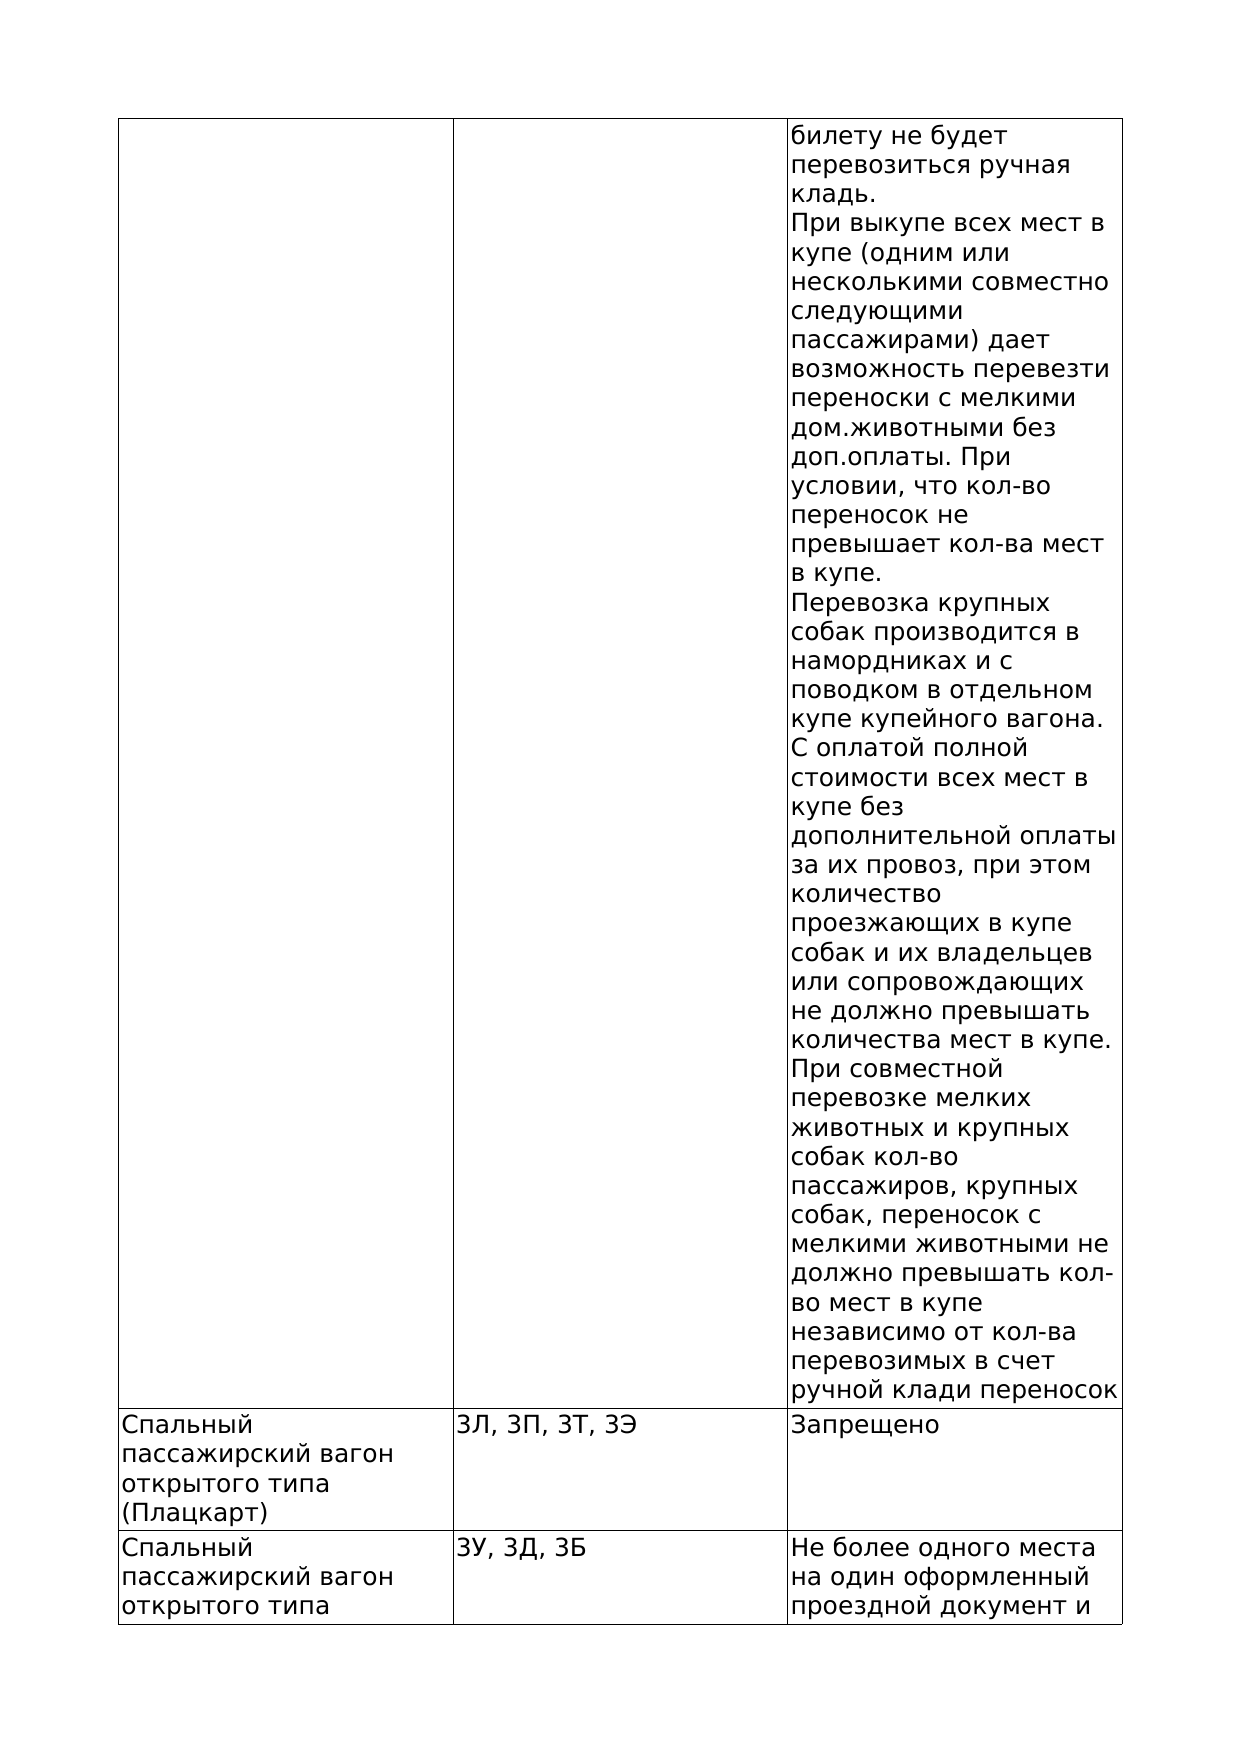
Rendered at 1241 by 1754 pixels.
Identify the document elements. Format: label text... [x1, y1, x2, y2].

table_cell 3У, 3Д, 3Б [454, 1531, 787, 1623]
table_cell Запрещено [788, 1409, 1122, 1530]
table_cell Не более одного места на один оформленный проездной документ и [788, 1531, 1122, 1623]
table_cell 3Л, 3П, 3Т, 3Э [454, 1409, 787, 1530]
table_cell [119, 119, 453, 1407]
table_cell билету не будет перевозиться ручная кладь. При выкупе всех мест в купе (одним или несколькими совместно следующими пассажирами) дает возможность перевезти переноски с мелкими дом.животными без доп.оплаты. При условии, что кол-во переносок не превышает кол-ва мест в купе. Перевозка крупных собак производится в намордниках и с поводком в отдельном купе купейного вагона. С оплатой полной стоимости всех мест в купе без дополнительной оплаты за их провоз, при этом количество проезжающих в купе собак и их владельцев или сопровождающих не должно превышать количества мест в купе. При совместной перевозке мелких животных и крупных собак кол-во пассажиров, крупных собак, переносок с мелкими животными не должно превышать кол-во мест в купе независимо от кол-ва перевозимых в счет ручной клади переносок [788, 119, 1122, 1407]
table_cell Спальный пассажирский вагон открытого типа (Плацкарт) [119, 1409, 453, 1530]
table_cell Спальный пассажирский вагон открытого типа [119, 1531, 453, 1623]
table_cell [454, 119, 787, 1407]
